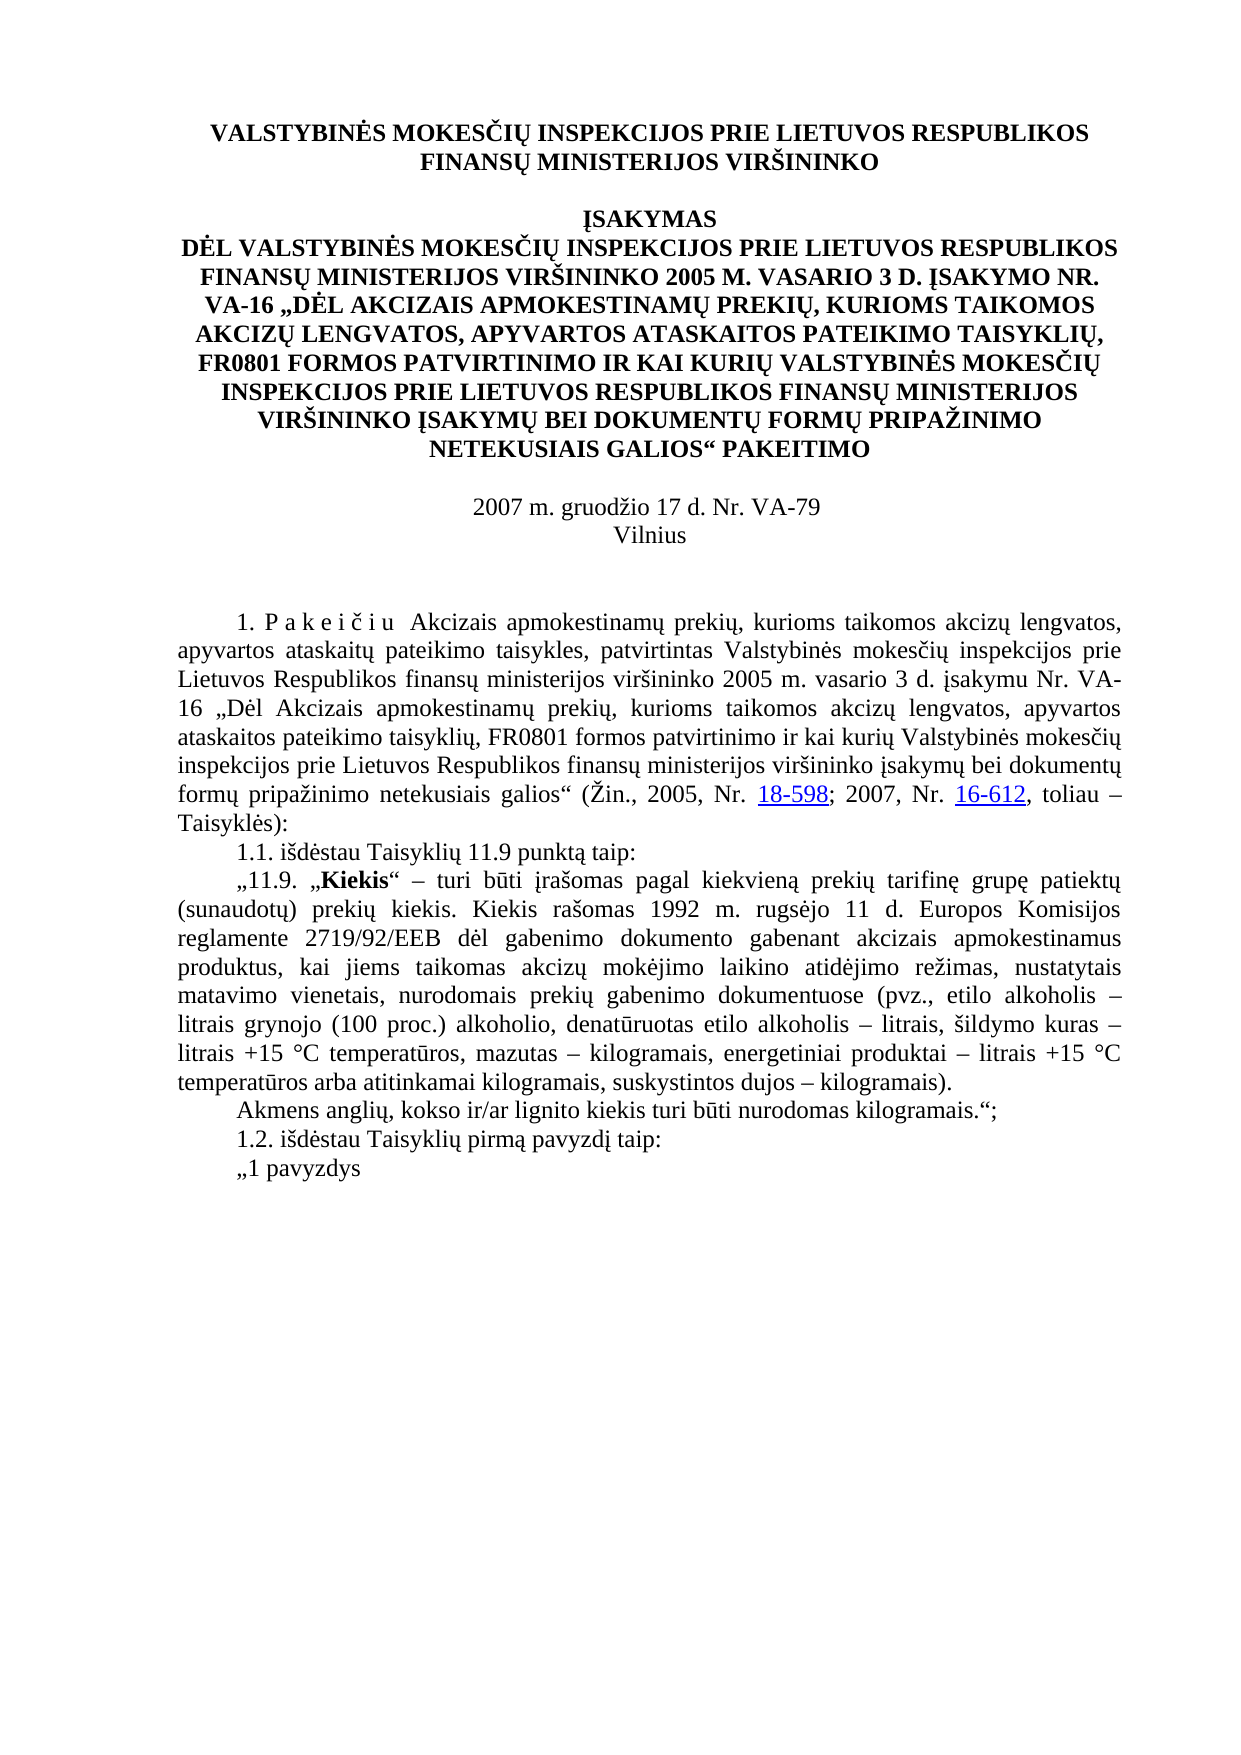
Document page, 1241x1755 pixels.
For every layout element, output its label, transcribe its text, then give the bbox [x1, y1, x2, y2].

text DĖL VALSTYBINĖS MOKESČIŲ INSPEKCIJOS PRIE LIETUVOS RESPUBLIKOS FINANSŲ MINISTERIJOS VIRŠININKO 2005 M. VASARIO 3 D. ĮSAKYMO NR. VA-16 „DĖL AKCIZAIS APMOKESTINAMŲ PREKIŲ, KURIOMS TAIKOMOS AKCIZŲ LENGVATOS, APYVARTOS ATASKAITOS PATEIKIMO TAISYKLIŲ, FR0801 FORMOS PATVIRTINIMO IR KAI KURIŲ VALSTYBINĖS MOKESČIŲ INSPEKCIJOS PRIE LIETUVOS RESPUBLIKOS FINANSŲ MINISTERIJOS VIRŠININKO ĮSAKYMŲ BEI DOKUMENTŲ FORMŲ PRIPAŽINIMO NETEKUSIAIS GALIOS“ PAKEITIMO [177, 233, 1122, 463]
text ĮSAKYMAS [177, 204, 1122, 233]
text Akmens anglių, kokso ir/ar lignito kiekis turi būti nurodomas kilogramais.“; [177, 1096, 1122, 1124]
text „1 pavyzdys [177, 1153, 1122, 1182]
text 2007 m. gruodžio 17 d. Nr. VA-79 [177, 492, 1122, 521]
text 1. Pakeičiu Akcizais apmokestinamų prekių, kurioms taikomos akcizų lengvatos, apyvartos ataskaitų pateikimo taisykles, patvirtintas Valstybinės mokesčių inspekcijos prie Lietuvos Respublikos finansų ministerijos viršininko 2005 m. vasario 3 d. įsakymu Nr. VA-16 „Dėl Akcizais apmokestinamų prekių, kurioms taikomos akcizų lengvatos, apyvartos ataskaitos pateikimo taisyklių, FR0801 formos patvirtinimo ir kai kurių Valstybinės mokesčių inspekcijos prie Lietuvos Respublikos finansų ministerijos viršininko įsakymų bei dokumentų formų pripažinimo netekusiais galios“ (Žin., 2005, Nr. 18-598; 2007, Nr. 16-612, toliau – Taisyklės): [177, 607, 1122, 837]
text 1.2. išdėstau Taisyklių pirmą pavyzdį taip: [177, 1124, 1122, 1153]
text 1.1. išdėstau Taisyklių 11.9 punktą taip: [177, 837, 1122, 866]
text Vilnius [177, 521, 1122, 549]
text VALSTYBINĖS MOKESČIŲ INSPEKCIJOS PRIE LIETUVOS RESPUBLIKOS FINANSŲ MINISTERIJOS VIRŠININKO [177, 118, 1122, 176]
text „11.9. „Kiekis“ – turi būti įrašomas pagal kiekvieną prekių tarifinę grupę patiektų (sunaudotų) prekių kiekis. Kiekis rašomas 1992 m. rugsėjo 11 d. Europos Komisijos reglamente 2719/92/EEB dėl gabenimo dokumento gabenant akcizais apmokestinamus produktus, kai jiems taikomas akcizų mokėjimo laikino atidėjimo režimas, nustatytais matavimo vienetais, nurodomais prekių gabenimo dokumentuose (pvz., etilo alkoholis – litrais grynojo (100 proc.) alkoholio, denatūruotas etilo alkoholis – litrais, šildymo kuras – litrais +15 °C temperatūros, mazutas – kilogramais, energetiniai produktai – litrais +15 °C temperatūros arba atitinkamai kilogramais, suskystintos dujos – kilogramais). [177, 866, 1122, 1096]
